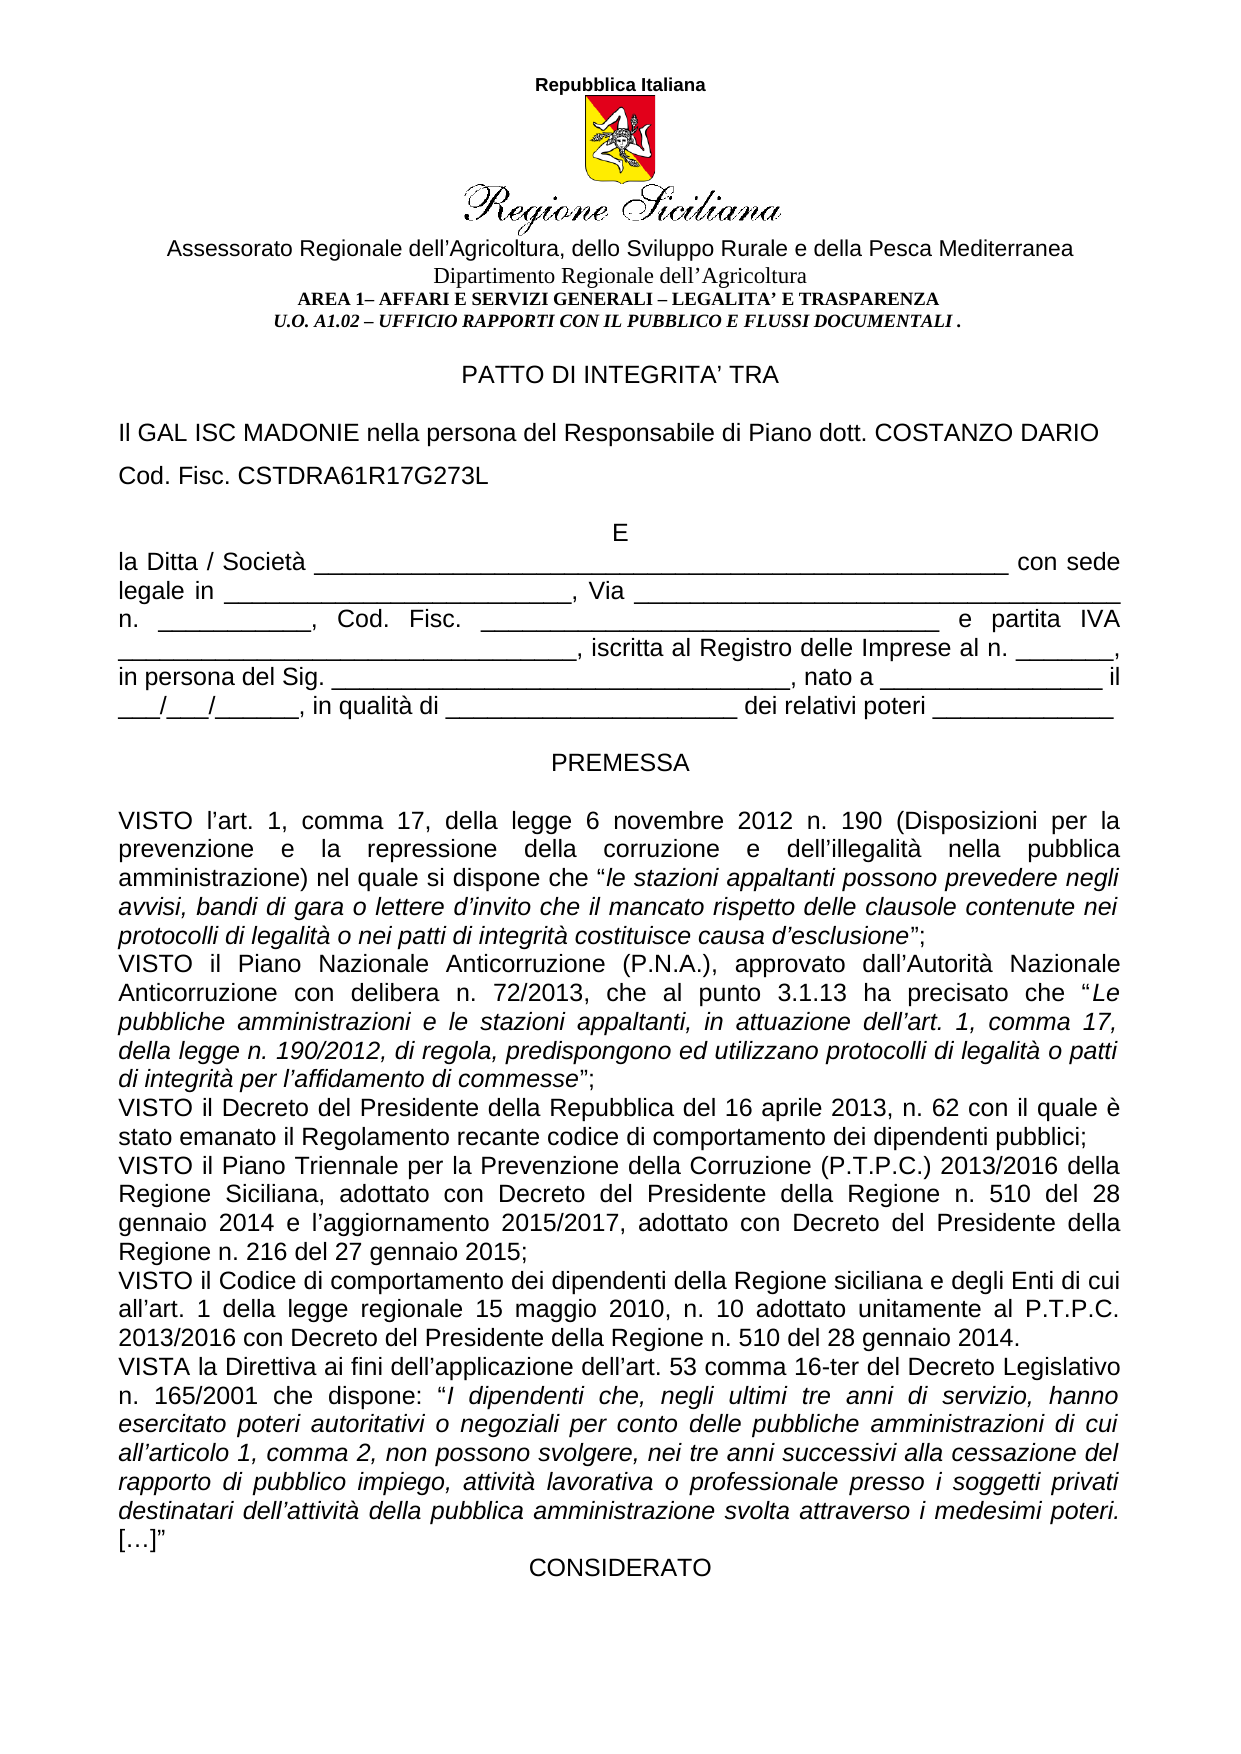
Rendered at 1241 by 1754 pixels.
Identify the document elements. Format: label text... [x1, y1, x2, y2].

text VISTO il Decreto del Presidente della Repubblica del 16 aprile 2013, n. 62 con il quale è stato emanato il Regolamento recante codice di comportamento dei dipendenti pubblici; [118, 1093, 1122, 1151]
text VISTO il Piano Nazionale Anticorruzione (P.N.A.), approvato dall’Autorità Nazionale Anticorruzione con delibera n. 72/2013, che al punto 3.1.13 ha precisato che “Le pubbliche amministrazioni e le stazioni appaltanti, in attuazione dell’art. 1, comma 17, della legge n. 190/2012, di regola, predispongono ed utilizzano protocolli di legalità o patti di integrità per l’affidamento di commesse”; [118, 949, 1122, 1093]
text VISTO il Codice di comportamento dei dipendenti della Regione siciliana e degli Enti di cui all’art. 1 della legge regionale 15 maggio 2010, n. 10 adottato unitamente al P.T.P.C. 2013/2016 con Decreto del Presidente della Regione n. 510 del 28 gennaio 2014. [118, 1266, 1122, 1352]
text PATTO DI INTEGRITA’ TRA [118, 360, 1122, 389]
text AREA 1– AFFARI E SERVIZI GENERALI – LEGALITA’ E TRASPARENZA [118, 288, 1119, 310]
text VISTA la Direttiva ai fini dell’applicazione dell’art. 53 comma 16-ter del Decreto Legislativo n. 165/2001 che dispone: “I dipendenti che, negli ultimi tre anni di servizio, hanno esercitato poteri autoritativi o negoziali per conto delle pubbliche amministrazioni di cui all’articolo 1, comma 2, non possono svolgere, nei tre anni successivi alla cessazione del rapporto di pubblico impiego, attività lavorativa o professionale presso i soggetti privati destinatari dell’attività della pubblica amministrazione svolta attraverso i medesimi poteri. […]” [118, 1352, 1122, 1553]
text VISTO l’art. 1, comma 17, della legge 6 novembre 2012 n. 190 (Disposizioni per la prevenzione e la repressione della corruzione e dell’illegalità nella pubblica amministrazione) nel quale si dispone che “le stazioni appaltanti possono prevedere negli avvisi, bandi di gara o lettere d’invito che il mancato rispetto delle clausole contenute nei protocolli di legalità o nei patti di integrità costituisce causa d’esclusione”; [118, 806, 1122, 949]
text Dipartimento Regionale dell’Agricoltura [118, 262, 1122, 288]
text VISTO il Piano Triennale per la Prevenzione della Corruzione (P.T.P.C.) 2013/2016 della Regione Siciliana, adottato con Decreto del Presidente della Regione n. 510 del 28 gennaio 2014 e l’aggiornamento 2015/2017, adottato con Decreto del Presidente della Regione n. 216 del 27 gennaio 2015; [118, 1151, 1122, 1266]
text PREMESSA [118, 748, 1122, 777]
text U.O. A1.02 – UFFICIO RAPPORTI CON IL PUBBLICO E FLUSSI DOCUMENTALI . [118, 310, 1119, 331]
table_header [838, 446, 1119, 461]
text Assessorato Regionale dell’Agricoltura, dello Sviluppo Rurale e della Pesca Mediterranea [118, 235, 1122, 262]
text Il GAL ISC MADONIE nella persona del Responsabile di Piano dott. COSTANZO DARIO [118, 417, 1122, 446]
text la Ditta / Società __________________________________________________ con sede legale in _________________________, Via ___________________________________ n. ___________, Cod. Fisc. _________________________________ e partita IVA _________________________________, iscritta al Registro delle Imprese al n. _______, in persona del Sig. _________________________________, nato a ________________ il ___/___/______, in qualità di _____________________ dei relativi poteri _____________ [118, 547, 1122, 719]
text CONSIDERATO [118, 1553, 1122, 1582]
table_header [528, 446, 838, 461]
text E [118, 518, 1122, 547]
text Repubblica Italiana [118, 74, 1122, 95]
text Cod. Fisc. CSTDRA61R17G273L [118, 461, 1122, 489]
